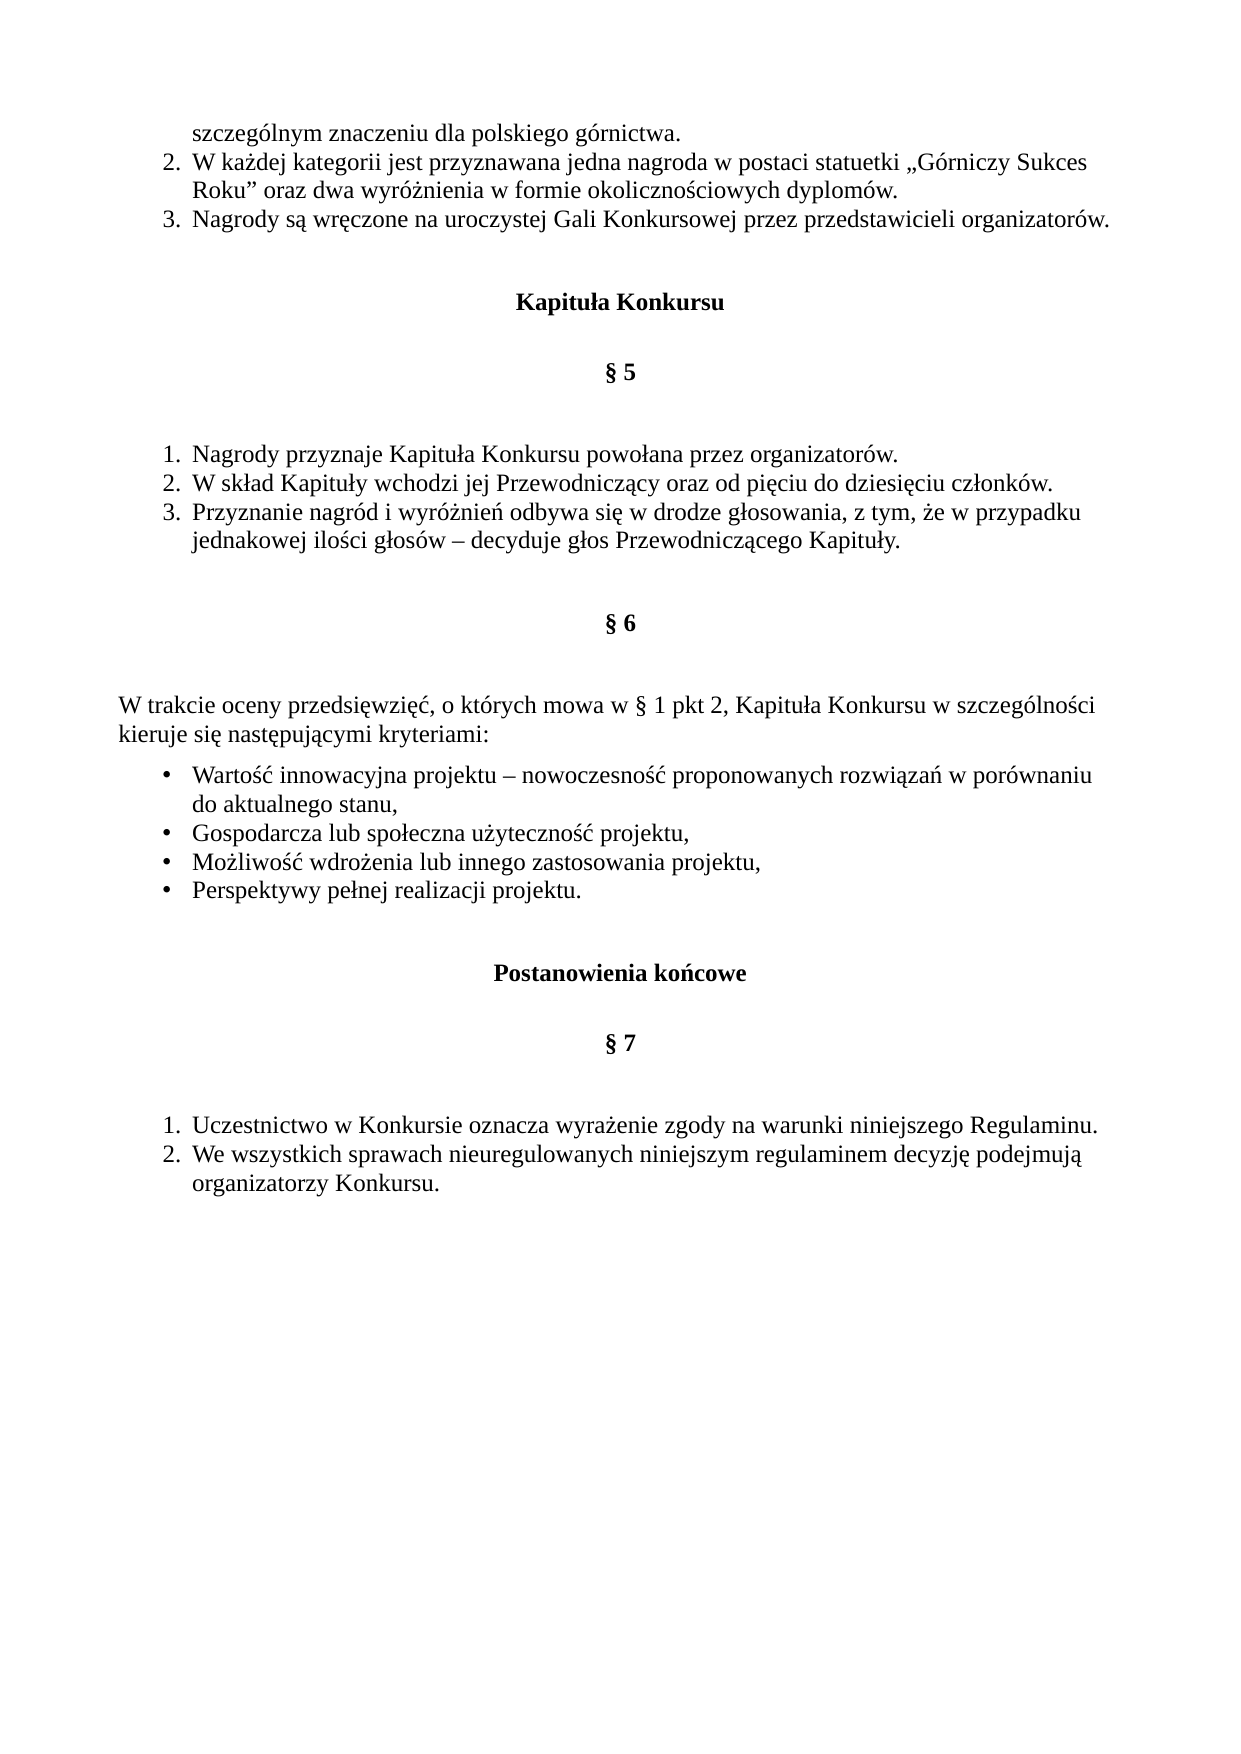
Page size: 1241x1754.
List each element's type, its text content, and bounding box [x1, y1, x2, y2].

text § 7 [118, 999, 1122, 1057]
list Uczestnictwo w Konkursie oznacza wyrażenie zgody na warunki niniejszego Regulaminu. [162, 1111, 1122, 1139]
list W skład Kapituły wchodzi jej Przewodniczący oraz od pięciu do dziesięciu członków. [162, 468, 1122, 497]
list Perspektywy pełnej realizacji projektu. [162, 876, 1122, 904]
list We wszystkich sprawach nieuregulowanych niniejszym regulaminem decyzję podejmują organizatorzy Konkursu. [162, 1139, 1122, 1197]
list Nagrody przyznaje Kapituła Konkursu powołana przez organizatorów. [162, 439, 1122, 468]
text W trakcie oceny przedsięwzięć, o których mowa w § 1 pkt 2, Kapituła Konkursu w szczególności kieruje się następującymi kryteriami: [118, 691, 1122, 748]
list Nagrody są wręczone na uroczystej Gali Konkursowej przez przedstawicieli organizatorów. [162, 204, 1122, 233]
list Przyznanie nagród i wyróżnień odbywa się w drodze głosowania, z tym, że w przypadku jednakowej ilości głosów – decyduje głos Przewodniczącego Kapituły. [162, 497, 1122, 554]
text § 5 [118, 328, 1122, 386]
text Kapituła Konkursu [118, 287, 1122, 316]
text § 6 [118, 608, 1122, 637]
list szczególnym znaczeniu dla polskiego górnictwa. [162, 118, 1122, 147]
list Wartość innowacyjna projektu – nowoczesność proponowanych rozwiązań w porównaniu do aktualnego stanu, [162, 761, 1122, 818]
text Postanowienia końcowe [118, 958, 1122, 987]
list Gospodarcza lub społeczna użyteczność projektu, [162, 818, 1122, 847]
list Możliwość wdrożenia lub innego zastosowania projektu, [162, 847, 1122, 876]
list W każdej kategorii jest przyznawana jedna nagroda w postaci statuetki „Górniczy Sukces Roku” oraz dwa wyróżnienia w formie okolicznościowych dyplomów. [162, 147, 1122, 204]
